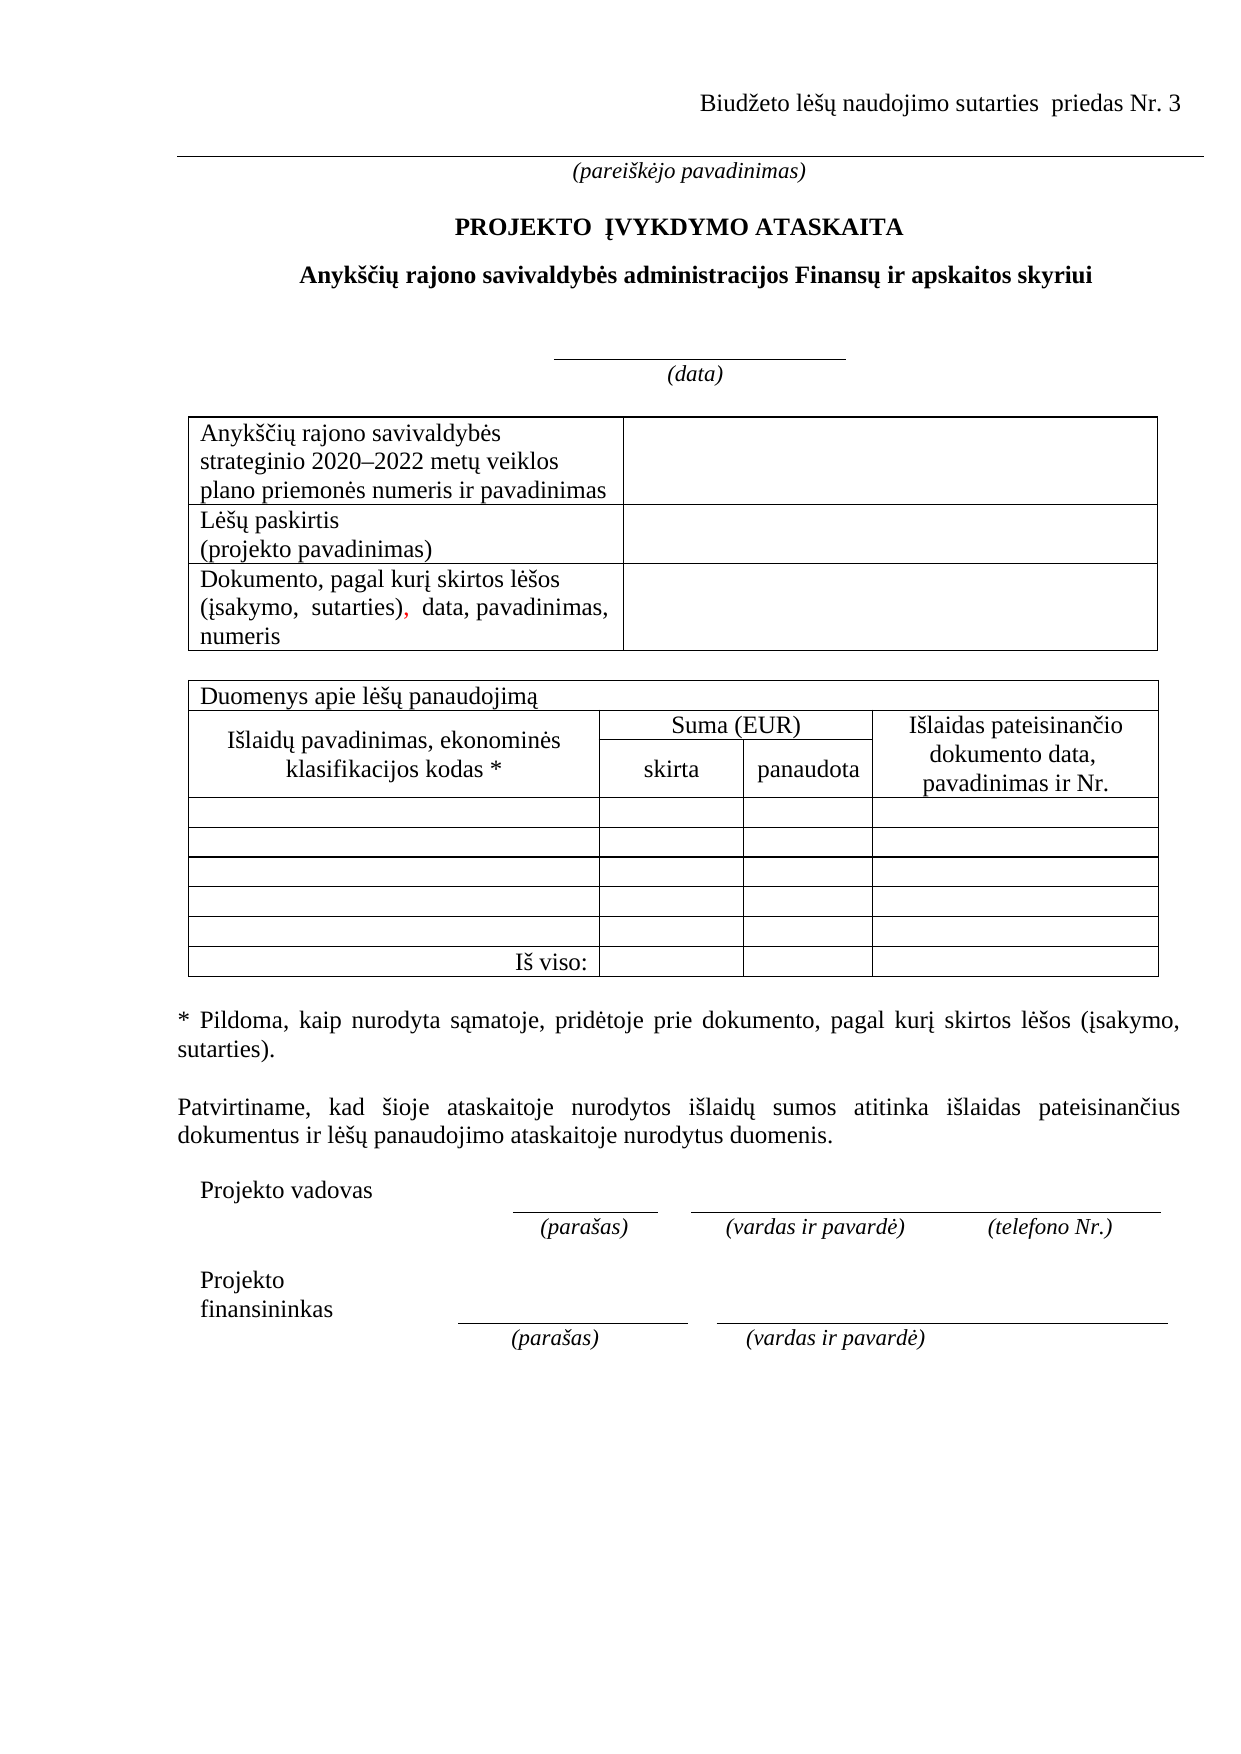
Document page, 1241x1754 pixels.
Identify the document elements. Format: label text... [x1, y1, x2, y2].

table_header [189, 324, 554, 359]
table_header [554, 324, 846, 359]
table_header [688, 1265, 717, 1323]
table_cell (vardas ir pavardė) [717, 1324, 957, 1358]
table_header [717, 1265, 957, 1323]
table_cell Išlaidų pavadinimas, ekonominės klasifikacijos kodas * [189, 711, 599, 797]
table_cell [600, 947, 743, 976]
table_cell [189, 828, 599, 856]
table_header [957, 1265, 1168, 1323]
table_header [429, 1265, 458, 1323]
table_cell [624, 564, 1157, 650]
table_cell [957, 1324, 1168, 1358]
table_cell [873, 887, 1158, 916]
table_cell [873, 917, 1158, 946]
table_cell Dokumento, pagal kurį skirtos lėšos (įsakymo, sutarties), data, pavadinimas, numeris [189, 564, 623, 650]
table_cell (parašas) [458, 1324, 687, 1358]
table_cell (telefono Nr.) [942, 1213, 1161, 1246]
table_header Anykščių rajono savivaldybės administracijos Finansų ir apskaitos skyriui [189, 260, 1204, 304]
table_cell [429, 1323, 458, 1358]
table_cell [189, 1323, 429, 1358]
table_cell Iš viso: [189, 947, 599, 976]
text Patvirtiname, kad šioje ataskaitoje nurodytos išlaidų sumos atitinka išlaidas pateisinančius dokumentus ir lėšų panaudojimo ataskaitoje nurodytus duomenis. [177, 1092, 1181, 1149]
table_header Anykščių rajono savivaldybės strateginio 2020–2022 metų veiklos plano priemonės numeris ir pavadinimas [189, 418, 623, 504]
table_cell [600, 798, 743, 827]
table_cell [744, 828, 872, 856]
table_cell Suma (EUR) [600, 711, 872, 739]
table_cell [189, 798, 599, 827]
table_header [177, 117, 1204, 156]
table_cell [189, 1212, 470, 1246]
table_cell [658, 1212, 691, 1246]
table_cell [744, 798, 872, 827]
table_cell [600, 828, 743, 856]
table_cell Lėšų paskirtis (projekto pavadinimas) [189, 505, 623, 563]
table_cell [600, 887, 743, 916]
table_cell [873, 828, 1158, 856]
table_header [691, 1168, 942, 1212]
table_header [470, 1168, 513, 1212]
table_header Projekto vadovas [189, 1168, 470, 1212]
table_cell [744, 917, 872, 946]
text PROJEKTO ĮVYKDYMO ATASKAITA [177, 212, 1181, 241]
table_cell [600, 917, 743, 946]
table_header [942, 1168, 1161, 1212]
table_cell [744, 947, 872, 976]
table_cell (pareiškėjo pavadinimas) [177, 157, 1204, 193]
table_cell panaudota [744, 740, 872, 797]
table_cell (data) [189, 359, 1204, 397]
table_header [658, 1168, 691, 1212]
table_cell (vardas ir pavardė) [691, 1213, 942, 1246]
table_cell [189, 887, 599, 916]
table_cell [873, 798, 1158, 827]
table_header Projekto finansininkas [189, 1265, 429, 1323]
text Biudžeto lėšų naudojimo sutarties priedas Nr. 3 [177, 88, 1181, 117]
table_cell [470, 1212, 513, 1246]
table_cell [688, 1323, 717, 1358]
table_header [624, 418, 1157, 504]
table_cell skirta [600, 740, 743, 797]
table_cell [873, 947, 1158, 976]
table_cell [744, 858, 872, 886]
table_header [513, 1168, 657, 1212]
text * Pildoma, kaip nurodyta sąmatoje, pridėtoje prie dokumento, pagal kurį skirtos lėšos (įsakymo, sutarties). [177, 1005, 1181, 1063]
table_cell (parašas) [513, 1213, 657, 1246]
table_header Duomenys apie lėšų panaudojimą [189, 681, 1158, 709]
table_cell [624, 505, 1157, 563]
table_header [846, 324, 1204, 359]
table_cell [873, 858, 1158, 886]
table_cell [189, 858, 599, 886]
table_header [458, 1265, 687, 1323]
table_cell [600, 858, 743, 886]
table_cell Išlaidas pateisinančio dokumento data, pavadinimas ir Nr. [873, 711, 1158, 797]
table_cell [189, 917, 599, 946]
table_cell [744, 887, 872, 916]
